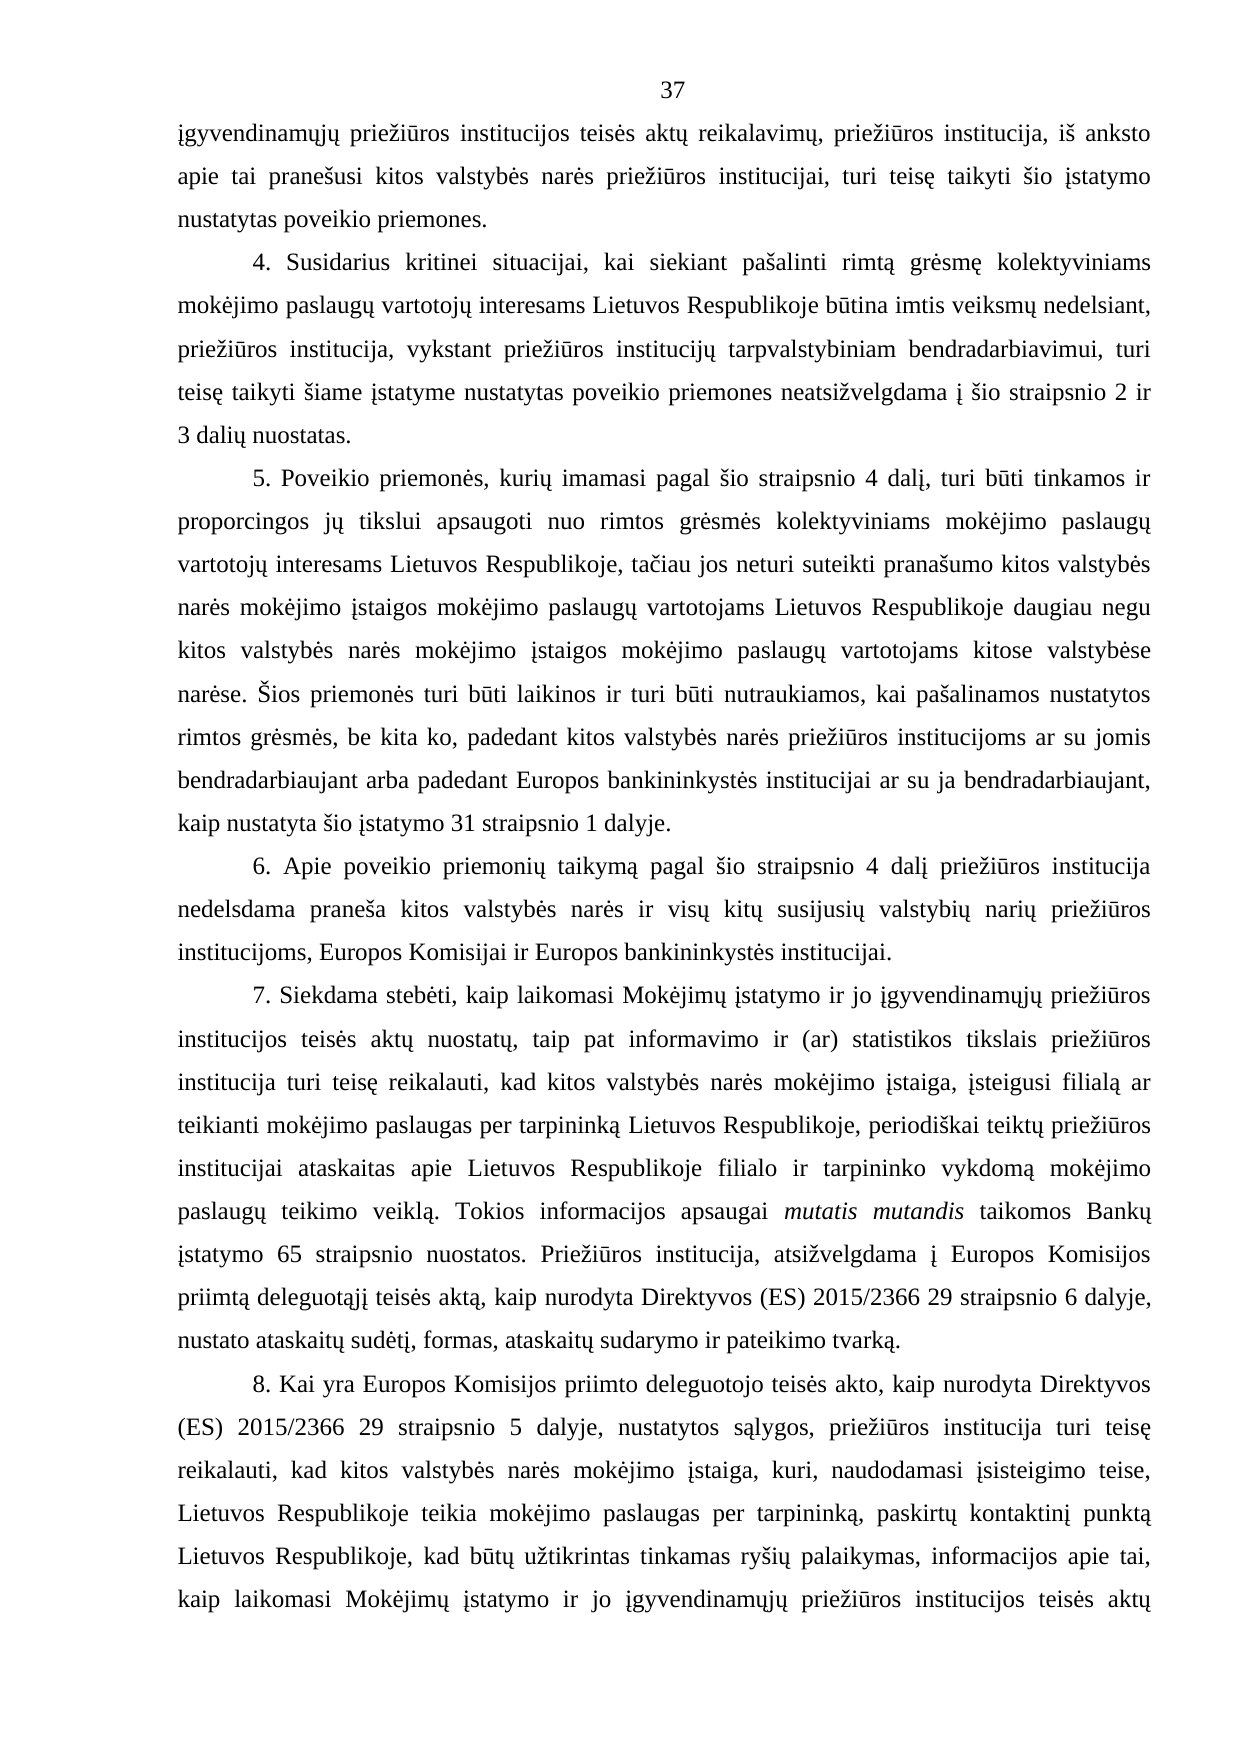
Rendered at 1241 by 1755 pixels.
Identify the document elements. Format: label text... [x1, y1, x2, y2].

text 4. Susidarius kritinei situacijai, kai siekiant pašalinti rimtą grėsmę kolektyviniams mokėjimo paslaugų vartotojų interesams Lietuvos Respublikoje būtina imtis veiksmų nedelsiant, priežiūros institucija, vykstant priežiūros institucijų tarpvalstybiniam bendradarbiavimui, turi teisę taikyti šiame įstatyme nustatytas poveikio priemones neatsižvelgdama į šio straipsnio 2 ir 3 dalių nuostatas. [177, 247, 1152, 449]
text 8. Kai yra Europos Komisijos priimto deleguotojo teisės akto, kaip nurodyta Direktyvos (ES) 2015/2366 29 straipsnio 5 dalyje, nustatytos sąlygos, priežiūros institucija turi teisę reikalauti, kad kitos valstybės narės mokėjimo įstaiga, kuri, naudodamasi įsisteigimo teise, Lietuvos Respublikoje teikia mokėjimo paslaugas per tarpininką, paskirtų kontaktinį punktą Lietuvos Respublikoje, kad būtų užtikrintas tinkamas ryšių palaikymas, informacijos apie tai, kaip laikomasi Mokėjimų įstatymo ir jo įgyvendinamųjų priežiūros institucijos teisės aktų [177, 1369, 1152, 1613]
text įgyvendinamųjų priežiūros institucijos teisės aktų reikalavimų, priežiūros institucija, iš anksto apie tai pranešusi kitos valstybės narės priežiūros institucijai, turi teisę taikyti šio įstatymo nustatytas poveikio priemones. [177, 118, 1152, 233]
text 5. Poveikio priemonės, kurių imamasi pagal šio straipsnio 4 dalį, turi būti tinkamos ir proporcingos jų tikslui apsaugoti nuo rimtos grėsmės kolektyviniams mokėjimo paslaugų vartotojų interesams Lietuvos Respublikoje, tačiau jos neturi suteikti pranašumo kitos valstybės narės mokėjimo įstaigos mokėjimo paslaugų vartotojams Lietuvos Respublikoje daugiau negu kitos valstybės narės mokėjimo įstaigos mokėjimo paslaugų vartotojams kitose valstybėse narėse. Šios priemonės turi būti laikinos ir turi būti nutraukiamos, kai pašalinamos nustatytos rimtos grėsmės, be kita ko, padedant kitos valstybės narės priežiūros institucijoms ar su jomis bendradarbiaujant arba padedant Europos bankininkystės institucijai ar su ja bendradarbiaujant, kaip nustatyta šio įstatymo 31 straipsnio 1 dalyje. [177, 463, 1152, 837]
text 7. Siekdama stebėti, kaip laikomasi Mokėjimų įstatymo ir jo įgyvendinamųjų priežiūros institucijos teisės aktų nuostatų, taip pat informavimo ir (ar) statistikos tikslais priežiūros institucija turi teisę reikalauti, kad kitos valstybės narės mokėjimo įstaiga, įsteigusi filialą ar teikianti mokėjimo paslaugas per tarpininką Lietuvos Respublikoje, periodiškai teiktų priežiūros institucijai ataskaitas apie Lietuvos Respublikoje filialo ir tarpininko vykdomą mokėjimo paslaugų teikimo veiklą. Tokios informacijos apsaugai mutatis mutandis taikomos Bankų įstatymo 65 straipsnio nuostatos. Priežiūros institucija, atsižvelgdama į Europos Komisijos priimtą deleguotąjį teisės aktą, kaip nurodyta Direktyvos (ES) 2015/2366 29 straipsnio 6 dalyje, nustato ataskaitų sudėtį, formas, ataskaitų sudarymo ir pateikimo tvarką. [177, 981, 1152, 1354]
text 6. Apie poveikio priemonių taikymą pagal šio straipsnio 4 dalį priežiūros institucija nedelsdama praneša kitos valstybės narės ir visų kitų susijusių valstybių narių priežiūros institucijoms, Europos Komisijai ir Europos bankininkystės institucijai. [177, 851, 1152, 966]
